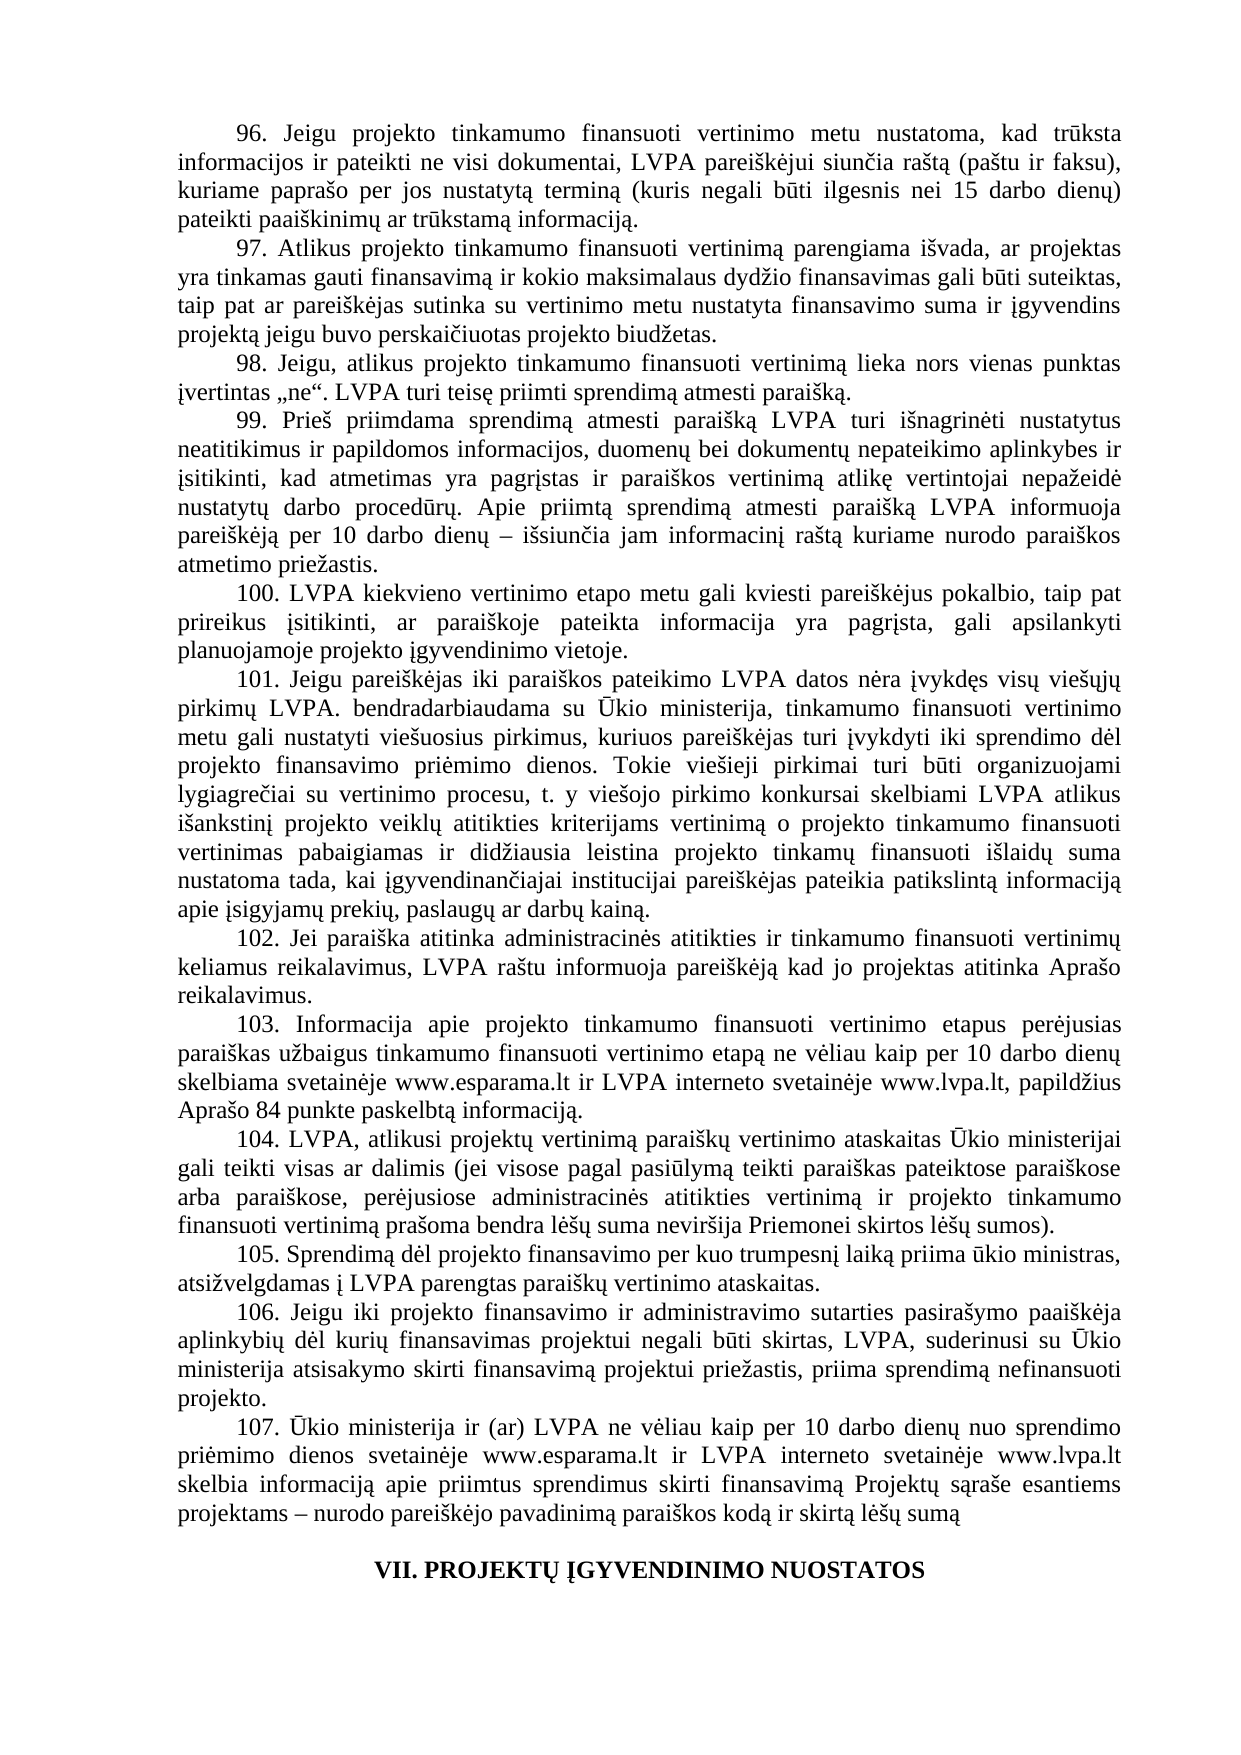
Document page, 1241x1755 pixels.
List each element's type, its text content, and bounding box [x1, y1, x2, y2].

text 101. Jeigu pareiškėjas iki paraiškos pateikimo LVPA datos nėra įvykdęs visų viešųjų pirkimų LVPA. bendradarbiaudama su Ūkio ministerija, tinkamumo finansuoti vertinimo metu gali nustatyti viešuosius pirkimus, kuriuos pareiškėjas turi įvykdyti iki sprendimo dėl projekto finansavimo priėmimo dienos. Tokie viešieji pirkimai turi būti organizuojami lygiagrečiai su vertinimo procesu, t. y viešojo pirkimo konkursai skelbiami LVPA atlikus išankstinį projekto veiklų atitikties kriterijams vertinimą o projekto tinkamumo finansuoti vertinimas pabaigiamas ir didžiausia leistina projekto tinkamų finansuoti išlaidų suma nustatoma tada, kai įgyvendinančiajai institucijai pareiškėjas pateikia patikslintą informaciją apie įsigyjamų prekių, paslaugų ar darbų kainą. [177, 664, 1122, 923]
text VII. PROJEKTŲ ĮGYVENDINIMO NUOSTATOS [177, 1556, 1122, 1584]
text 100. LVPA kiekvieno vertinimo etapo metu gali kviesti pareiškėjus pokalbio, taip pat prireikus įsitikinti, ar paraiškoje pateikta informacija yra pagrįsta, gali apsilankyti planuojamoje projekto įgyvendinimo vietoje. [177, 578, 1122, 664]
text 107. Ūkio ministerija ir (ar) LVPA ne vėliau kaip per 10 darbo dienų nuo sprendimo priėmimo dienos svetainėje www.esparama.lt ir LVPA interneto svetainėje www.lvpa.lt skelbia informaciją apie priimtus sprendimus skirti finansavimą Projektų sąraše esantiems projektams – nurodo pareiškėjo pavadinimą paraiškos kodą ir skirtą lėšų sumą [177, 1412, 1122, 1527]
text 104. LVPA, atlikusi projektų vertinimą paraiškų vertinimo ataskaitas Ūkio ministerijai gali teikti visas ar dalimis (jei visose pagal pasiūlymą teikti paraiškas pateiktose paraiškose arba paraiškose, perėjusiose administracinės atitikties vertinimą ir projekto tinkamumo finansuoti vertinimą prašoma bendra lėšų suma neviršija Priemonei skirtos lėšų sumos). [177, 1124, 1122, 1239]
text 97. Atlikus projekto tinkamumo finansuoti vertinimą parengiama išvada, ar projektas yra tinkamas gauti finansavimą ir kokio maksimalaus dydžio finansavimas gali būti suteiktas, taip pat ar pareiškėjas sutinka su vertinimo metu nustatyta finansavimo suma ir įgyvendins projektą jeigu buvo perskaičiuotas projekto biudžetas. [177, 233, 1122, 348]
text 99. Prieš priimdama sprendimą atmesti paraišką LVPA turi išnagrinėti nustatytus neatitikimus ir papildomos informacijos, duomenų bei dokumentų nepateikimo aplinkybes ir įsitikinti, kad atmetimas yra pagrįstas ir paraiškos vertinimą atlikę vertintojai nepažeidė nustatytų darbo procedūrų. Apie priimtą sprendimą atmesti paraišką LVPA informuoja pareiškėją per 10 darbo dienų – išsiunčia jam informacinį raštą kuriame nurodo paraiškos atmetimo priežastis. [177, 406, 1122, 578]
text 102. Jei paraiška atitinka administracinės atitikties ir tinkamumo finansuoti vertinimų keliamus reikalavimus, LVPA raštu informuoja pareiškėją kad jo projektas atitinka Aprašo reikalavimus. [177, 923, 1122, 1009]
text 105. Sprendimą dėl projekto finansavimo per kuo trumpesnį laiką priima ūkio ministras, atsižvelgdamas į LVPA parengtas paraiškų vertinimo ataskaitas. [177, 1239, 1122, 1297]
text 96. Jeigu projekto tinkamumo finansuoti vertinimo metu nustatoma, kad trūksta informacijos ir pateikti ne visi dokumentai, LVPA pareiškėjui siunčia raštą (paštu ir faksu), kuriame paprašo per jos nustatytą terminą (kuris negali būti ilgesnis nei 15 darbo dienų) pateikti paaiškinimų ar trūkstamą informaciją. [177, 118, 1122, 233]
text 98. Jeigu, atlikus projekto tinkamumo finansuoti vertinimą lieka nors vienas punktas įvertintas „ne“. LVPA turi teisę priimti sprendimą atmesti paraišką. [177, 348, 1122, 406]
text 103. Informacija apie projekto tinkamumo finansuoti vertinimo etapus perėjusias paraiškas užbaigus tinkamumo finansuoti vertinimo etapą ne vėliau kaip per 10 darbo dienų skelbiama svetainėje www.esparama.lt ir LVPA interneto svetainėje www.lvpa.lt, papildžius Aprašo 84 punkte paskelbtą informaciją. [177, 1009, 1122, 1124]
text 106. Jeigu iki projekto finansavimo ir administravimo sutarties pasirašymo paaiškėja aplinkybių dėl kurių finansavimas projektui negali būti skirtas, LVPA, suderinusi su Ūkio ministerija atsisakymo skirti finansavimą projektui priežastis, priima sprendimą nefinansuoti projekto. [177, 1297, 1122, 1412]
